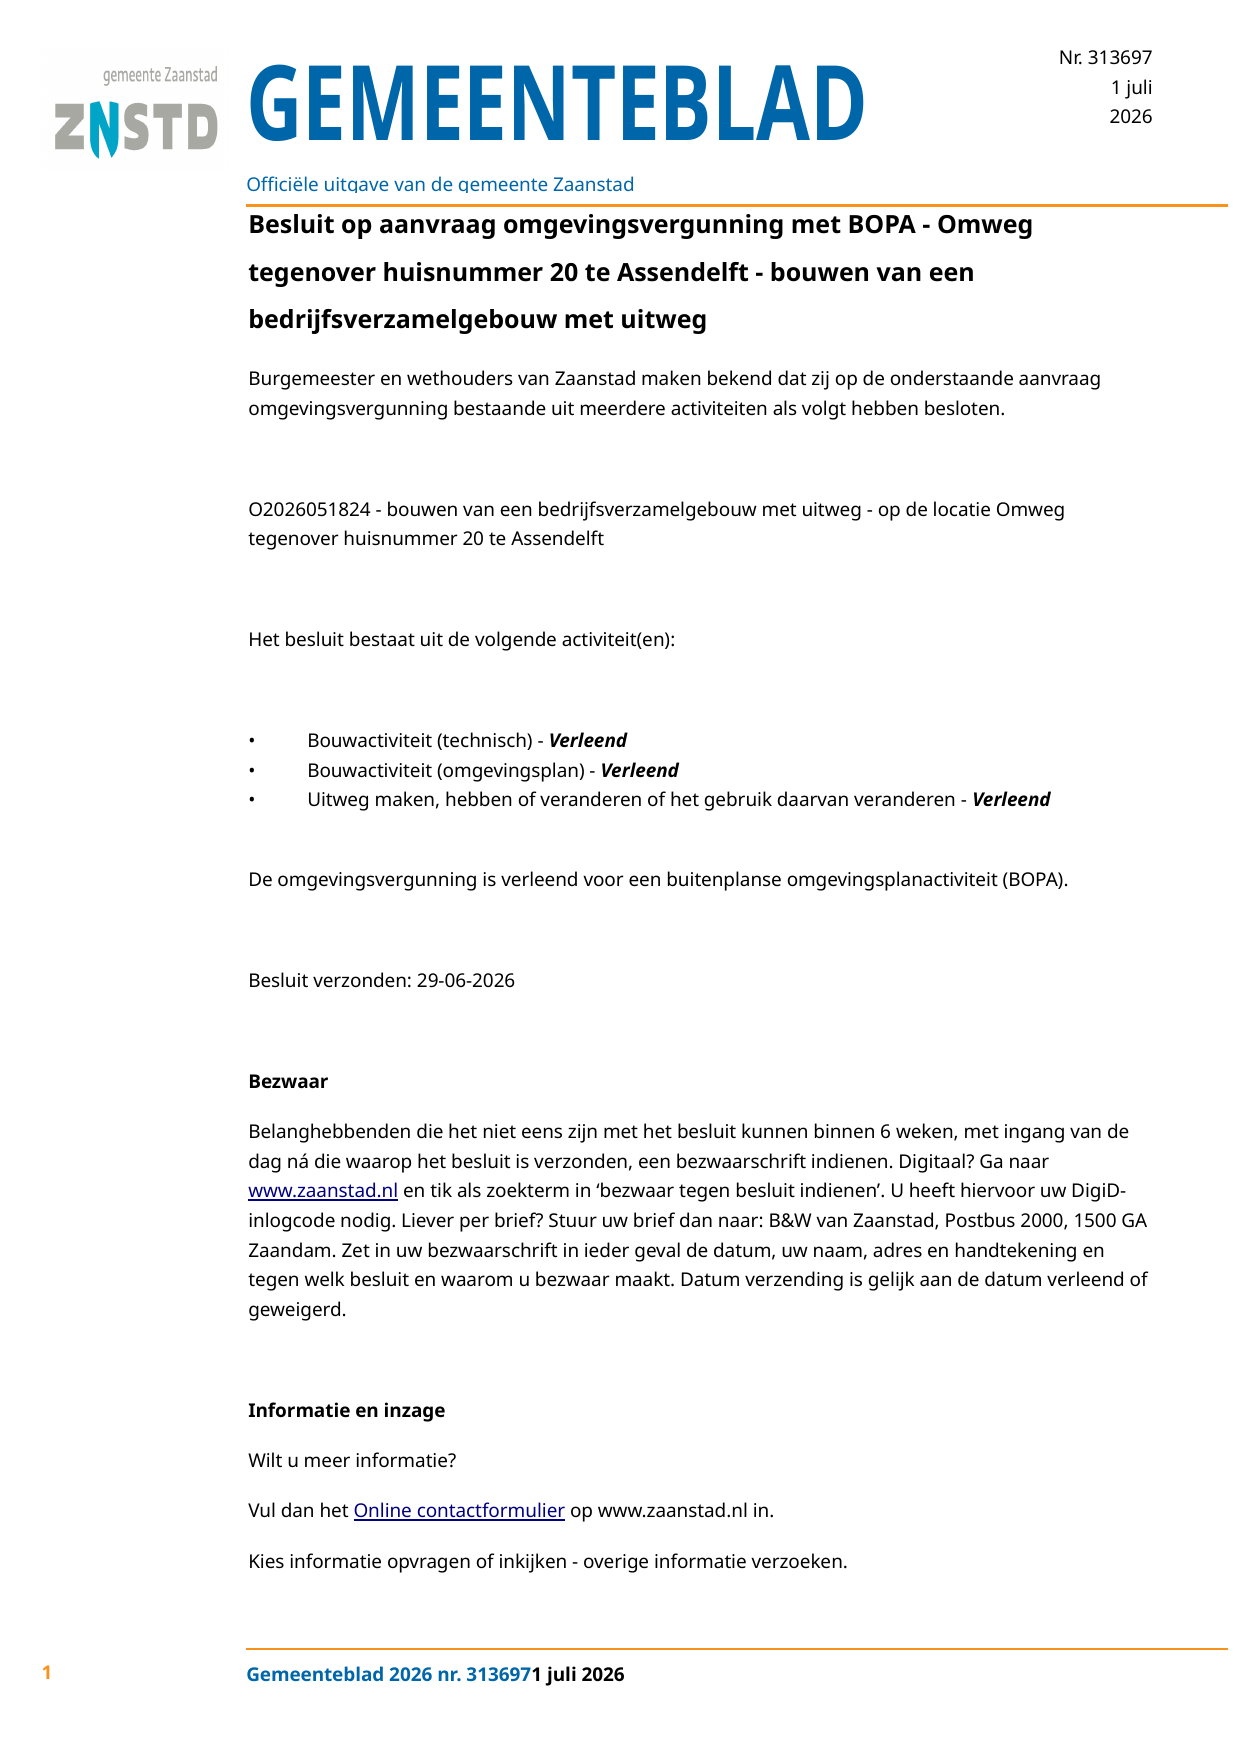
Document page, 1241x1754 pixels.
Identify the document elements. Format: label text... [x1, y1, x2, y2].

text Kies informatie opvragen of inkijken - overige informatie verzoeken. [248, 1548, 1152, 1574]
text Besluit op aanvraag omgevingsvergunning met BOPA - Omweg tegenover huisnummer 20 te Assendelft - bouwen van een bedrijfsverzamelgebouw met uitweg [248, 207, 1152, 336]
text O2026051824 - bouwen van een bedrijfsverzamelgebouw met uitweg - op de locatie Omweg tegenover huisnummer 20 te Assendelft [248, 496, 1152, 551]
text Het besluit bestaat uit de volgende activiteit(en): [248, 626, 1152, 652]
list Bouwactiviteit (technisch) - Verleend [248, 727, 1152, 753]
text Burgemeester en wethouders van Zaanstad maken bekend dat zij op de onderstaande aanvraag omgevingsvergunning bestaande uit meerdere activiteiten als volgt hebben besloten. [248, 366, 1152, 421]
text Besluit verzonden: 29-06-2026 [248, 967, 1152, 993]
picture [41, 47, 231, 172]
text Wilt u meer informatie? [248, 1447, 1152, 1473]
list Uitweg maken, hebben of veranderen of het gebruik daarvan veranderen - Verleend [248, 786, 1152, 812]
text Bezwaar [248, 1068, 1152, 1094]
text Informatie en inzage [248, 1397, 1152, 1422]
text Belanghebbenden die het niet eens zijn met het besluit kunnen binnen 6 weken, met ingang van de dag ná die waarop het besluit is verzonden, een bezwaarschrift indienen. Digitaal? Ga naar www.zaanstad.nl en tik als zoekterm in ‘bezwaar tegen besluit indienen’. U heeft hiervoor uw DigiD-inlogcode nodig. Liever per brief? Stuur uw brief dan naar: B&W van Zaanstad, Postbus 2000, 1500 GA Zaandam. Zet in uw bezwaarschrift in ieder geval de datum, uw naam, adres en handtekening en tegen welk besluit en waarom u bezwaar maakt. Datum verzending is gelijk aan de datum verleend of geweigerd. [248, 1118, 1152, 1322]
text Vul dan het Online contactformulier op www.zaanstad.nl in. [248, 1498, 1152, 1523]
text De omgevingsvergunning is verleend voor een buitenplanse omgevingsplanactiviteit (BOPA). [248, 866, 1152, 892]
list Bouwactiviteit (omgevingsplan) - Verleend [248, 757, 1152, 782]
